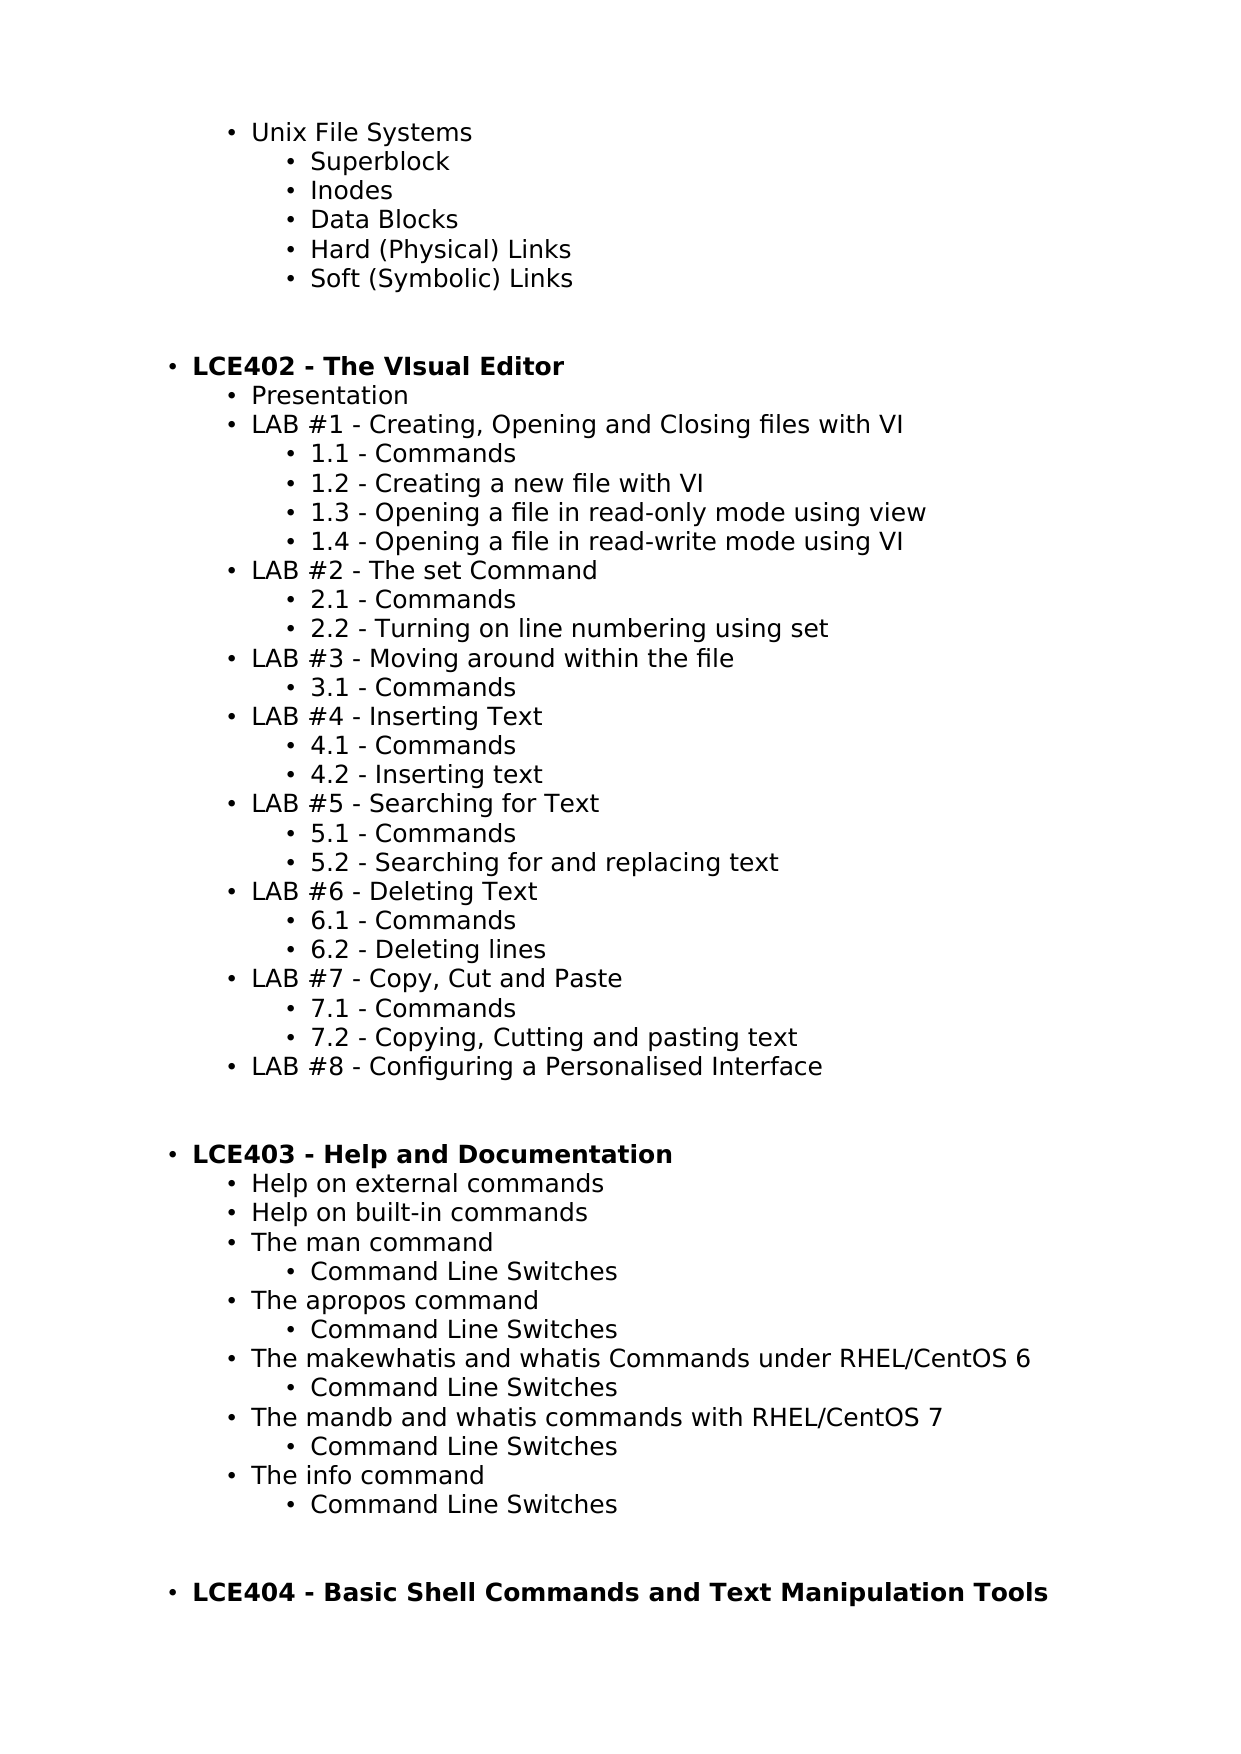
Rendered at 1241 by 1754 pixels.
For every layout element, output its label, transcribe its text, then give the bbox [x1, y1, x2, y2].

list Command Line Switches [295, 1257, 1122, 1286]
list LAB #6 - Deleting Text [236, 877, 1122, 906]
list 1.3 - Opening a file in read-only mode using view [295, 498, 1122, 527]
list Command Line Switches [295, 1373, 1122, 1403]
list LCE402 - The VIsual Editor [177, 352, 1122, 381]
list 2.2 - Turning on line numbering using set [295, 614, 1122, 644]
list LAB #3 - Moving around within the file [236, 644, 1122, 673]
list LAB #1 - Creating, Opening and Closing files with VI [236, 410, 1122, 439]
list LAB #2 - The set Command [236, 556, 1122, 585]
list LAB #5 - Searching for Text [236, 789, 1122, 819]
list LAB #4 - Inserting Text [236, 702, 1122, 731]
list Command Line Switches [295, 1315, 1122, 1344]
list Help on built-in commands [236, 1198, 1122, 1228]
list 1.1 - Commands [295, 439, 1122, 469]
list The info command [236, 1461, 1122, 1490]
list 2.1 - Commands [295, 585, 1122, 614]
list The mandb and whatis commands with RHEL/CentOS 7 [236, 1403, 1122, 1432]
list LAB #7 - Copy, Cut and Paste [236, 964, 1122, 994]
list Soft (Symbolic) Links [295, 264, 1122, 293]
list 4.2 - Inserting text [295, 760, 1122, 789]
list 4.1 - Commands [295, 731, 1122, 760]
list LAB #8 - Configuring a Personalised Interface [236, 1052, 1122, 1081]
list The makewhatis and whatis Commands under RHEL/CentOS 6 [236, 1344, 1122, 1373]
list Command Line Switches [295, 1432, 1122, 1461]
list 5.2 - Searching for and replacing text [295, 848, 1122, 877]
list 7.1 - Commands [295, 994, 1122, 1023]
list LCE403 - Help and Documentation [177, 1140, 1122, 1169]
list Presentation [236, 381, 1122, 410]
list 5.1 - Commands [295, 819, 1122, 848]
list 6.2 - Deleting lines [295, 935, 1122, 964]
list 6.1 - Commands [295, 906, 1122, 935]
list Command Line Switches [295, 1490, 1122, 1519]
list Unix File Systems [236, 118, 1122, 147]
list 7.2 - Copying, Cutting and pasting text [295, 1023, 1122, 1052]
list 1.4 - Opening a file in read-write mode using VI [295, 527, 1122, 556]
list Data Blocks [295, 206, 1122, 235]
list Superblock [295, 147, 1122, 176]
list The apropos command [236, 1286, 1122, 1315]
list Hard (Physical) Links [295, 235, 1122, 264]
list Inodes [295, 176, 1122, 206]
list 1.2 - Creating a new file with VI [295, 469, 1122, 498]
list The man command [236, 1228, 1122, 1257]
list Help on external commands [236, 1169, 1122, 1198]
list 3.1 - Commands [295, 673, 1122, 702]
list LCE404 - Basic Shell Commands and Text Manipulation Tools [177, 1578, 1122, 1607]
